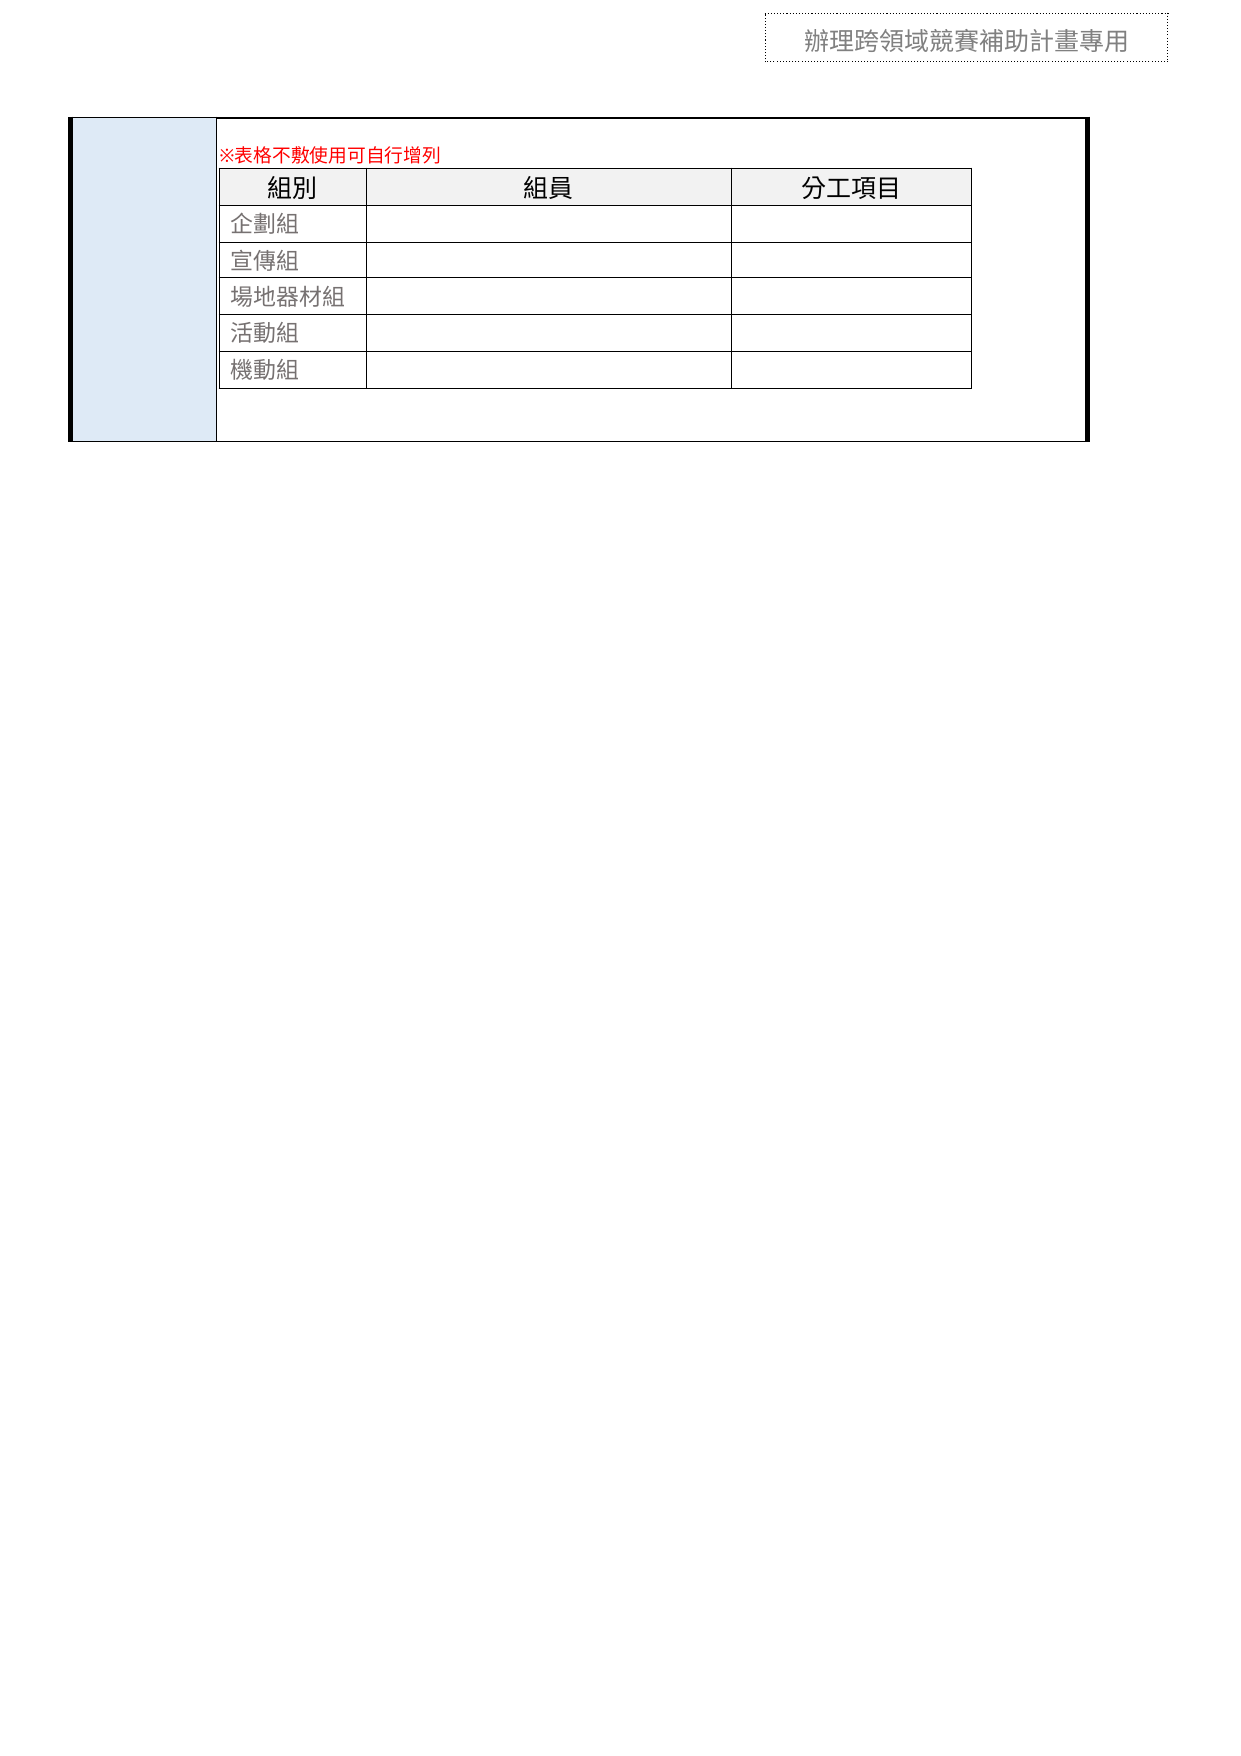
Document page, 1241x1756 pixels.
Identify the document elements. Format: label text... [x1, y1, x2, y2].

table_cell [367, 352, 731, 388]
table_cell [367, 278, 731, 314]
table_cell [732, 206, 971, 242]
table_cell [367, 206, 731, 242]
table_header 組別 [220, 169, 366, 205]
table_cell 企劃組 [220, 206, 366, 242]
table_cell 機動組 [220, 352, 366, 388]
table_cell 場地器材組 [220, 278, 366, 314]
table_cell 活動組 [220, 315, 366, 351]
table_cell 宣傳組 [220, 243, 366, 277]
table_cell [367, 243, 731, 277]
table_cell [367, 315, 731, 351]
table_cell [73, 118, 216, 441]
table_header 組員 [367, 169, 731, 205]
table_header 分工項目 [732, 169, 971, 205]
table_cell [732, 352, 971, 388]
table_cell [732, 243, 971, 277]
table_cell [732, 315, 971, 351]
table_cell ※表格不敷使用可自行增列 [217, 119, 1085, 441]
table_cell [732, 278, 971, 314]
